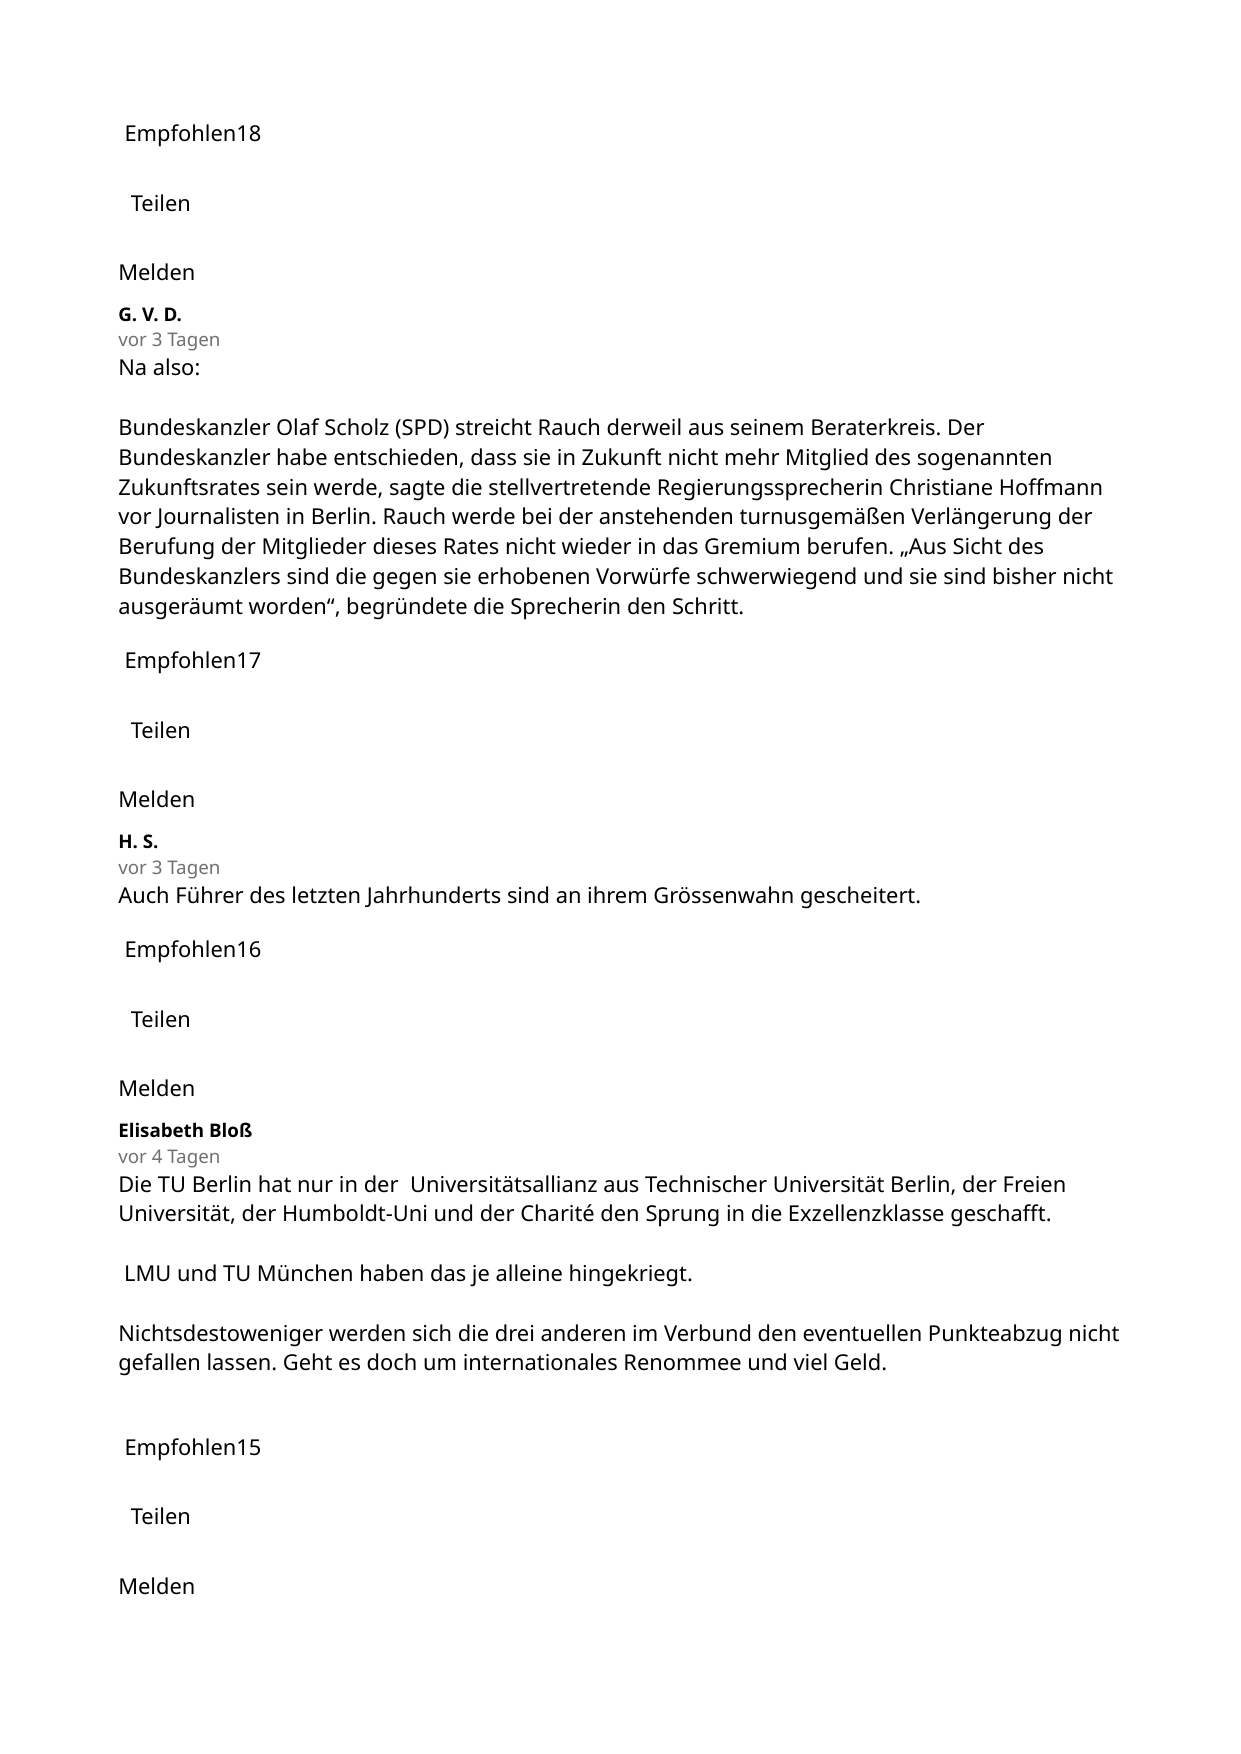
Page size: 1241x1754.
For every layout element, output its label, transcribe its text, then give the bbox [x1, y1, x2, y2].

text Empfohlen15 [124, 1432, 1122, 1462]
text Auch Führer des letzten Jahrhunderts sind an ihrem Grössenwahn gescheitert. [118, 879, 1122, 909]
text Teilen [131, 187, 1122, 217]
text Melden [118, 784, 1122, 814]
text vor 4 Tagen [118, 1143, 1122, 1168]
text Teilen [131, 1501, 1122, 1531]
text Na also: Bundeskanzler Olaf Scholz (SPD) streicht Rauch derweil aus seinem Beraterkreis. Der Bundeskanzler habe entschieden, dass sie in Zukunft nicht mehr Mitglied des sogenannten Zukunftsrates sein werde, sagte die stellvertretende Regierungssprecherin Christiane Hoffmann vor Journalisten in Berlin. Rauch werde bei der anstehenden turnusgemäßen Verlängerung der Berufung der Mitglieder dieses Rates nicht wieder in das Gremium berufen. „Aus Sicht des Bundeskanzlers sind die gegen sie erhobenen Vorwürfe schwerwiegend und sie sind bisher nicht ausgeräumt worden“, begründete die Sprecherin den Schritt. [118, 352, 1122, 620]
text Die TU Berlin hat nur in der Universitätsallianz aus Technischer Universität Berlin, der Freien Universität, der Humboldt-Uni und der Charité den Sprung in die Exzellenzklasse geschafft. LMU und TU München haben das je alleine hingekriegt. Nichtsdestoweniger werden sich die drei anderen im Verbund den eventuellen Punkteabzug nicht gefallen lassen. Geht es doch um internationales Renommee und viel Geld. [118, 1168, 1122, 1407]
text G. V. D. [118, 301, 1109, 327]
text vor 3 Tagen [118, 854, 1122, 879]
text Elisabeth Bloß [118, 1117, 1109, 1143]
text Empfohlen17 [124, 645, 1122, 675]
text vor 3 Tagen [118, 327, 1122, 352]
text Melden [118, 1073, 1122, 1103]
text Teilen [131, 1004, 1122, 1033]
text Melden [118, 257, 1122, 287]
text Empfohlen16 [124, 934, 1122, 964]
text H. S. [118, 828, 1109, 854]
text Teilen [131, 715, 1122, 744]
text Melden [118, 1571, 1122, 1600]
text Empfohlen18 [124, 118, 1122, 148]
